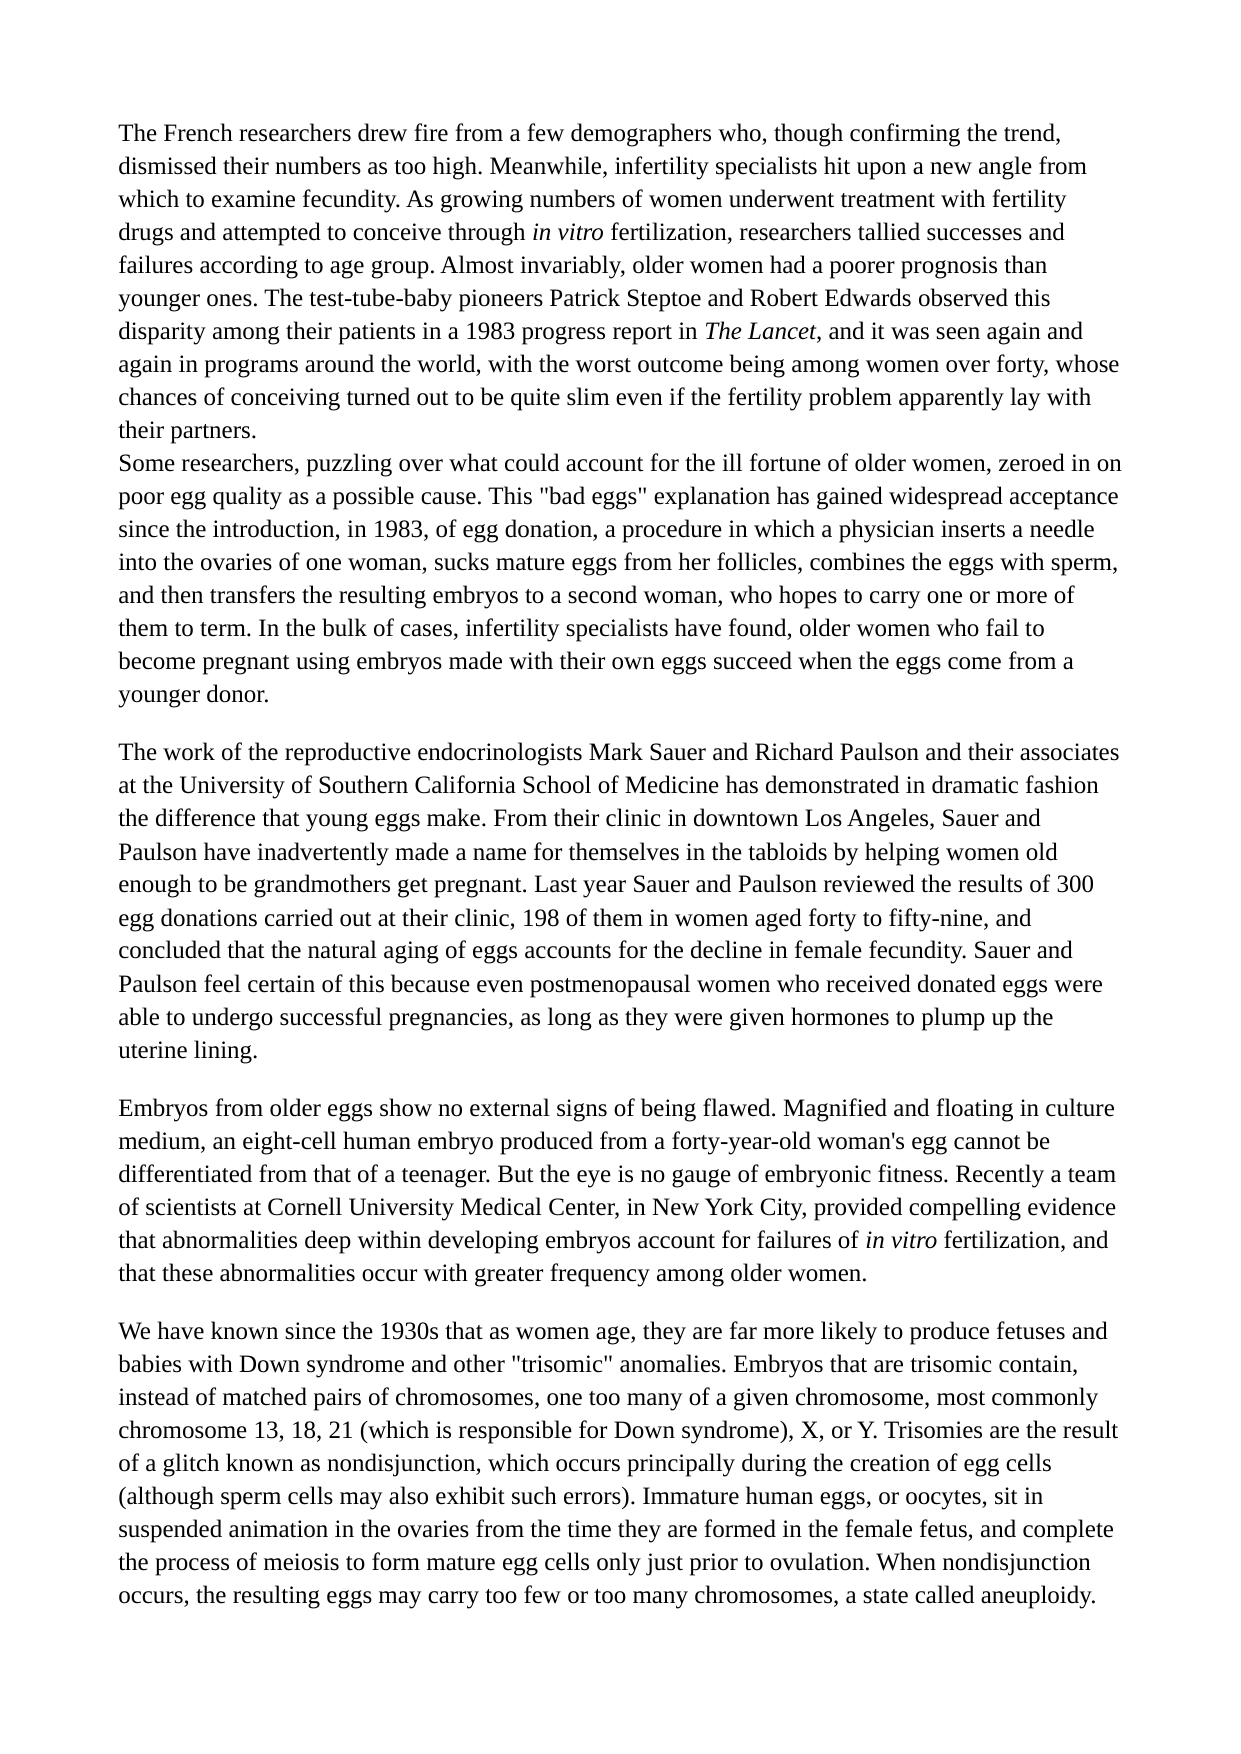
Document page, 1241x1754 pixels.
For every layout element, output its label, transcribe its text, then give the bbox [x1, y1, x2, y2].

text Some researchers, puzzling over what could account for the ill fortune of older women, zeroed in on poor egg quality as a possible cause. This "bad eggs" explanation has gained widespread acceptance since the introduction, in 1983, of egg donation, a procedure in which a physician inserts a needle into the ovaries of one woman, sucks mature eggs from her follicles, combines the eggs with sperm, and then transfers the resulting embryos to a second woman, who hopes to carry one or more of them to term. In the bulk of cases, infertility specialists have found, older women who fail to become pregnant using embryos made with their own eggs succeed when the eggs come from a younger donor. [118, 448, 1122, 708]
text Embryos from older eggs show no external signs of being flawed. Magnified and floating in culture medium, an eight-cell human embryo produced from a forty-year-old woman's egg cannot be differentiated from that of a teenager. But the eye is no gauge of embryonic fitness. Recently a team of scientists at Cornell University Medical Center, in New York City, provided compelling evidence that abnormalities deep within developing embryos account for failures of in vitro fertilization, and that these abnormalities occur with greater frequency among older women. [118, 1093, 1122, 1287]
text We have known since the 1930s that as women age, they are far more likely to produce fetuses and babies with Down syndrome and other "trisomic" anomalies. Embryos that are trisomic contain, instead of matched pairs of chromosomes, one too many of a given chromosome, most commonly chromosome 13, 18, 21 (which is responsible for Down syndrome), X, or Y. Trisomies are the result of a glitch known as nondisjunction, which occurs principally during the creation of egg cells (although sperm cells may also exhibit such errors). Immature human eggs, or oocytes, sit in suspended animation in the ovaries from the time they are formed in the female fetus, and complete the process of meiosis to form mature egg cells only just prior to ovulation. When nondisjunction occurs, the resulting eggs may carry too few or too many chromosomes, a state called aneuploidy. [118, 1316, 1122, 1609]
text The French researchers drew fire from a few demographers who, though confirming the trend, dismissed their numbers as too high. Meanwhile, infertility specialists hit upon a new angle from which to examine fecundity. As growing numbers of women underwent treatment with fertility drugs and attempted to conceive through in vitro fertilization, researchers tallied successes and failures according to age group. Almost invariably, older women had a poorer prognosis than younger ones. The test-tube-baby pioneers Patrick Steptoe and Robert Edwards observed this disparity among their patients in a 1983 progress report in The Lancet, and it was seen again and again in programs around the world, with the worst outcome being among women over forty, whose chances of conceiving turned out to be quite slim even if the fertility problem apparently lay with their partners. [118, 118, 1122, 444]
text The work of the reproductive endocrinologists Mark Sauer and Richard Paulson and their associates at the University of Southern California School of Medicine has demonstrated in dramatic fashion the difference that young eggs make. From their clinic in downtown Los Angeles, Sauer and Paulson have inadvertently made a name for themselves in the tabloids by helping women old enough to be grandmothers get pregnant. Last year Sauer and Paulson reviewed the results of 300 egg donations carried out at their clinic, 198 of them in women aged forty to fifty-nine, and concluded that the natural aging of eggs accounts for the decline in female fecundity. Sauer and Paulson feel certain of this because even postmenopausal women who received donated eggs were able to undergo successful pregnancies, as long as they were given hormones to plump up the uterine lining. [118, 737, 1122, 1063]
